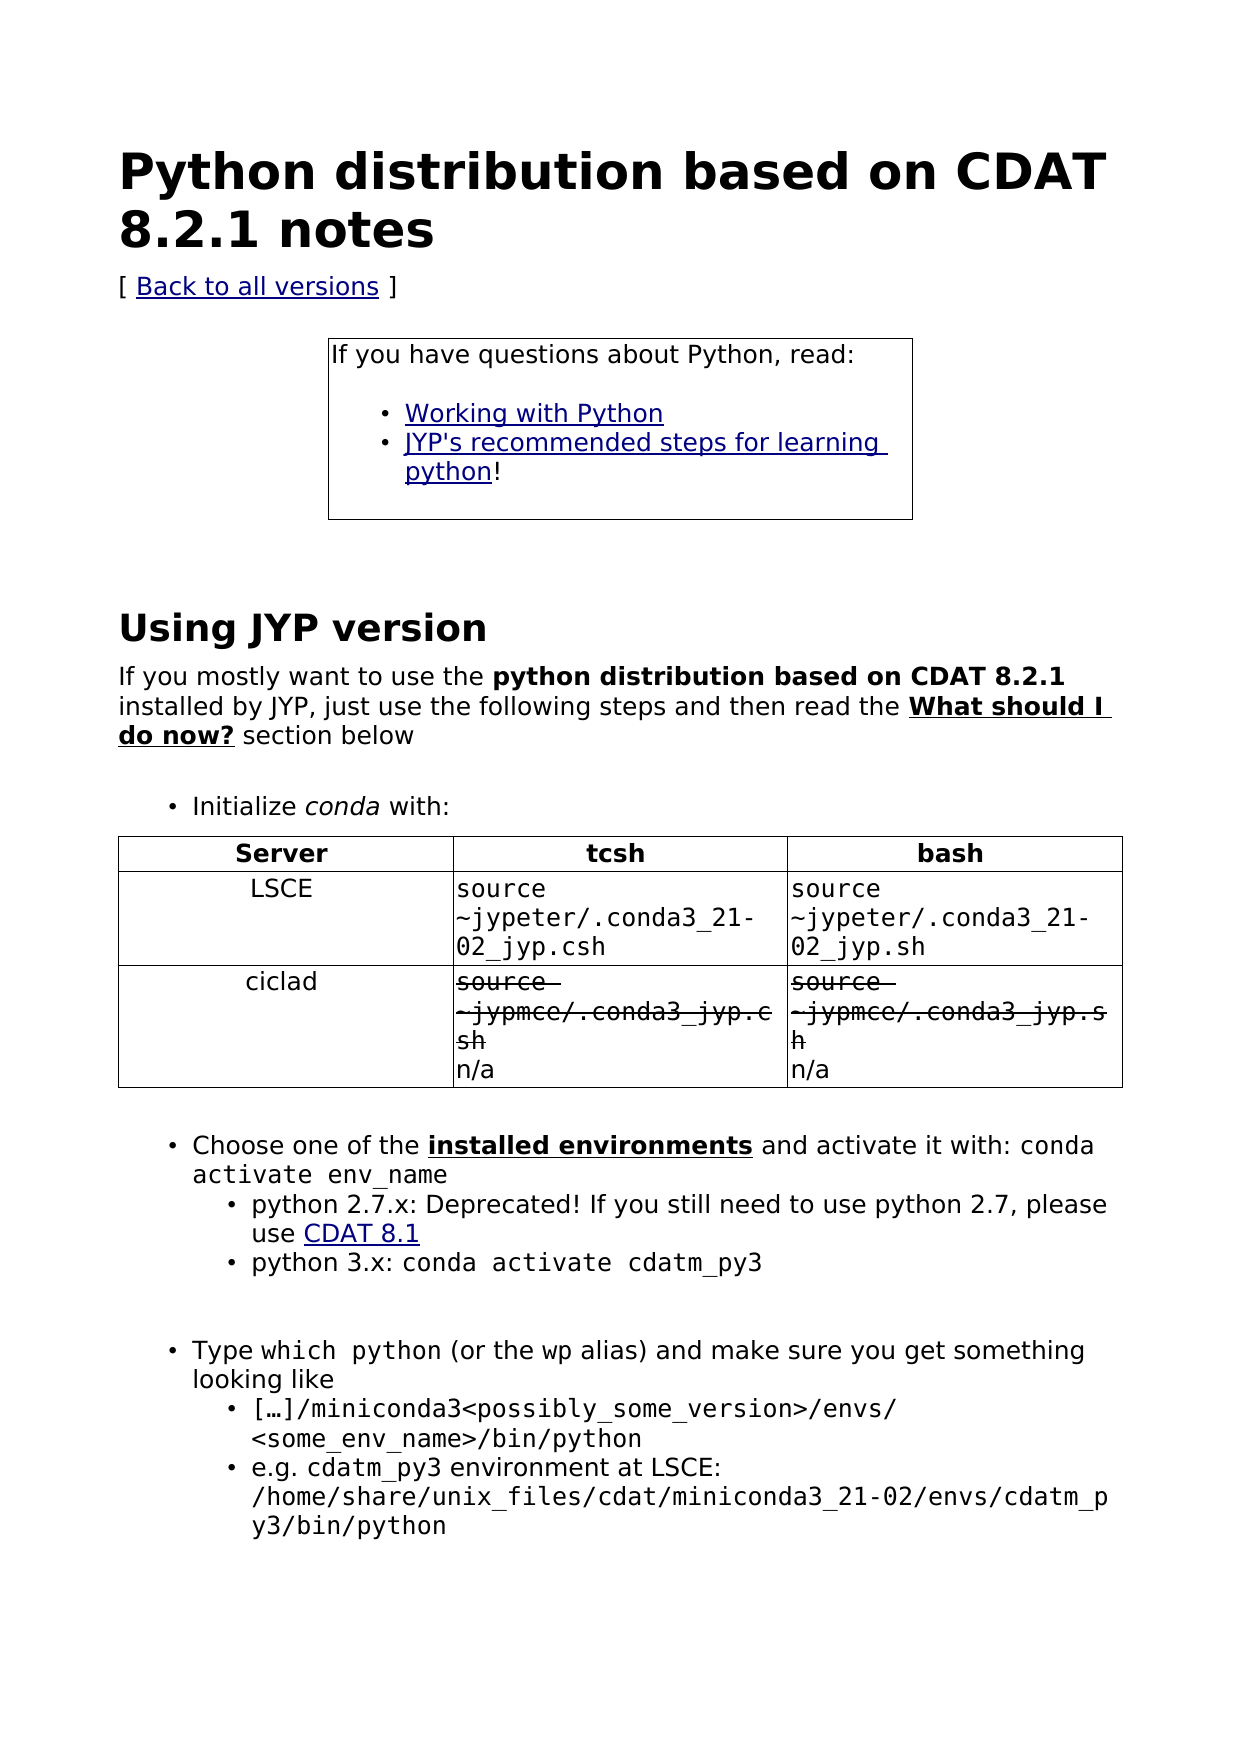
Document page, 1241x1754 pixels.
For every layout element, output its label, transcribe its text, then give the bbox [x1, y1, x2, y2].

table_cell source ~jypeter/.conda3_21-02_jyp.csh [454, 872, 787, 964]
table_cell ciclad [119, 966, 453, 1087]
list e.g. cdatm_py3 environment at LSCE: /home/share/unix_files/cdat/miniconda3_21-02/envs/cdatm_py3/bin/python [236, 1453, 1122, 1541]
list Choose one of the installed environments and activate it with: conda activate env_name [177, 1132, 1122, 1190]
table_header bash [788, 837, 1122, 871]
list python 2.7.x: Deprecated! If you still need to use python 2.7, please use CDAT 8.1 [236, 1190, 1122, 1248]
text If you mostly want to use the python distribution based on CDAT 8.2.1 installed by JYP, just use the following steps and then read the What should I do now? section below [118, 663, 1122, 750]
table_cell source ~jypeter/.conda3_21-02_jyp.sh [788, 872, 1122, 964]
table_cell source ~jypmce/.conda3_jyp.csh n/a [454, 966, 787, 1087]
table_header Server [119, 837, 453, 871]
table_cell LSCE [119, 872, 453, 964]
subtitle Using JYP version [118, 606, 1122, 650]
list Type which python (or the wp alias) and make sure you get something looking like [177, 1336, 1122, 1395]
text [ Back to all versions ] [118, 272, 1122, 301]
list […]/miniconda3<possibly_some_version>/envs/<some_env_name>/bin/python [236, 1395, 1122, 1453]
table_header tcsh [454, 837, 787, 871]
subtitle Python distribution based on CDAT 8.2.1 notes [118, 143, 1122, 259]
list Initialize conda with: [177, 792, 1122, 821]
table_header If you have questions about Python, read: Working with Python JYP's recommended steps for learning python! [329, 339, 912, 519]
list python 3.x: conda activate cdatm_py3 [236, 1248, 1122, 1277]
table_cell source ~jypmce/.conda3_jyp.sh n/a [788, 966, 1122, 1087]
